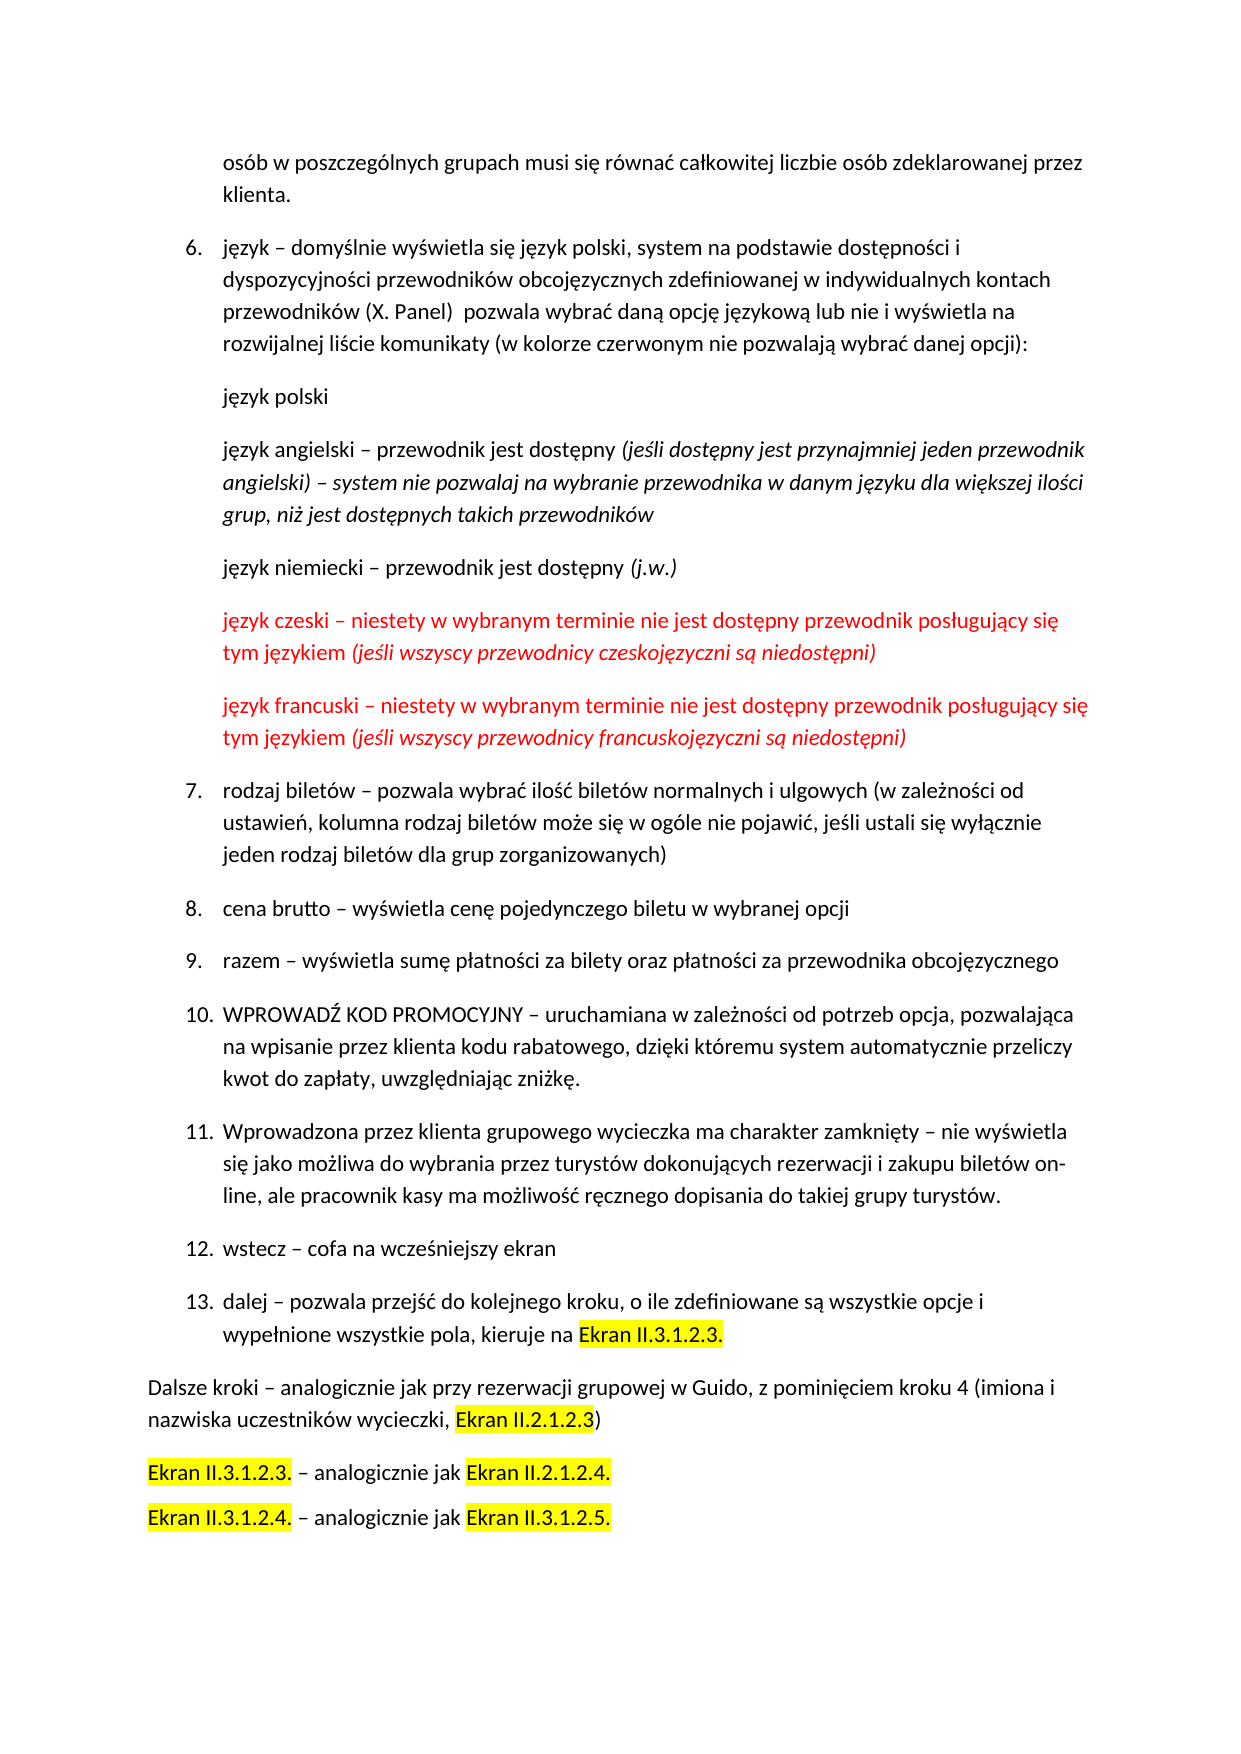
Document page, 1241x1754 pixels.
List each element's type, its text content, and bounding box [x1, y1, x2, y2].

text Ekran II.3.1.2.3. – analogicznie jak Ekran II.2.1.2.4. [148, 1458, 1093, 1486]
list wstecz – cofa na wcześniejszy ekran [185, 1234, 1093, 1262]
list język niemiecki – przewodnik jest dostępny (j.w.) [223, 553, 1093, 581]
list osób w poszczególnych grupach musi się równać całkowitej liczbie osób zdeklarowanej przez klienta. [185, 148, 1093, 208]
list język – domyślnie wyświetla się język polski, system na podstawie dostępności i dyspozycyjności przewodników obcojęzycznych zdefiniowanej w indywidualnych kontach przewodników (X. Panel) pozwala wybrać daną opcję językową lub nie i wyświetla na rozwijalnej liście komunikaty (w kolorze czerwonym nie pozwalają wybrać danej opcji): [185, 233, 1093, 357]
text Dalsze kroki – analogicznie jak przy rezerwacji grupowej w Guido, z pominięciem kroku 4 (imiona i nazwiska uczestników wycieczki, Ekran II.2.1.2.3) [148, 1373, 1093, 1433]
list cena brutto – wyświetla cenę pojedynczego biletu w wybranej opcji [185, 894, 1093, 922]
list razem – wyświetla sumę płatności za bilety oraz płatności za przewodnika obcojęzycznego [185, 947, 1093, 975]
text Ekran II.3.1.2.4. – analogicznie jak Ekran II.3.1.2.5. [148, 1503, 1093, 1531]
list język czeski – niestety w wybranym terminie nie jest dostępny przewodnik posługujący się tym językiem (jeśli wszyscy przewodnicy czeskojęzyczni są niedostępni) [223, 606, 1093, 666]
list WPROWADŹ KOD PROMOCYJNY – uruchamiana w zależności od potrzeb opcja, pozwalająca na wpisanie przez klienta kodu rabatowego, dzięki któremu system automatycznie przeliczy kwot do zapłaty, uwzględniając zniżkę. [185, 1000, 1093, 1092]
list język francuski – niestety w wybranym terminie nie jest dostępny przewodnik posługujący się tym językiem (jeśli wszyscy przewodnicy francuskojęzyczni są niedostępni) [223, 691, 1093, 751]
list język angielski – przewodnik jest dostępny (jeśli dostępny jest przynajmniej jeden przewodnik angielski) – system nie pozwalaj na wybranie przewodnika w danym języku dla większej ilości grup, niż jest dostępnych takich przewodników [223, 435, 1093, 528]
list rodzaj biletów – pozwala wybrać ilość biletów normalnych i ulgowych (w zależności od ustawień, kolumna rodzaj biletów może się w ogóle nie pojawić, jeśli ustali się wyłącznie jeden rodzaj biletów dla grup zorganizowanych) [185, 776, 1093, 869]
list dalej – pozwala przejść do kolejnego kroku, o ile zdefiniowane są wszystkie opcje i wypełnione wszystkie pola, kieruje na Ekran II.3.1.2.3. [185, 1287, 1093, 1348]
list język polski [223, 382, 1093, 410]
list Wprowadzona przez klienta grupowego wycieczka ma charakter zamknięty – nie wyświetla się jako możliwa do wybrania przez turystów dokonujących rezerwacji i zakupu biletów on-line, ale pracownik kasy ma możliwość ręcznego dopisania do takiej grupy turystów. [185, 1117, 1093, 1209]
